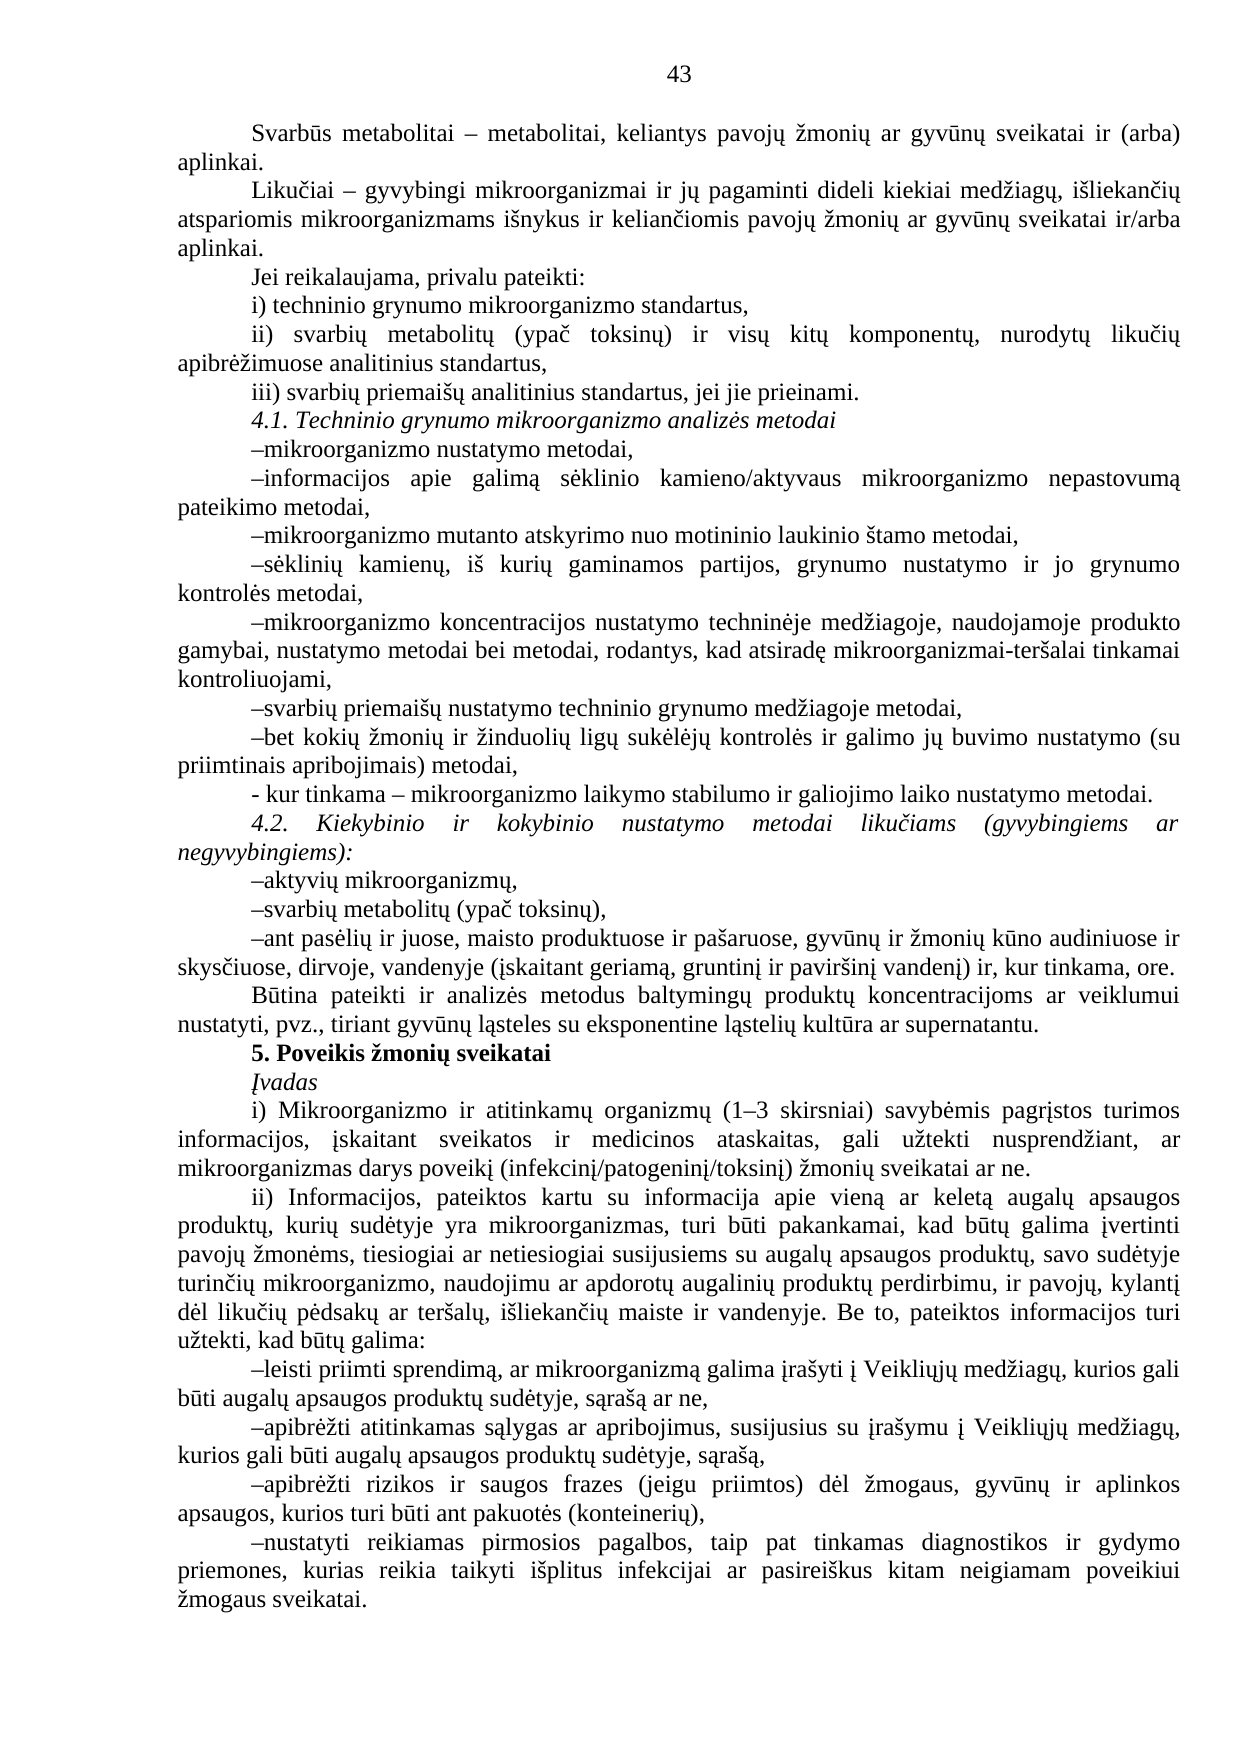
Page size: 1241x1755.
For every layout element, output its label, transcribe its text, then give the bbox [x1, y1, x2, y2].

text –aktyvių mikroorganizmų, [177, 866, 1181, 894]
text –mikroorganizmo koncentracijos nustatymo techninėje medžiagoje, naudojamoje produkto gamybai, nustatymo metodai bei metodai, rodantys, kad atsiradę mikroorganizmai-teršalai tinkamai kontroliuojami, [177, 607, 1181, 693]
text iii) svarbių priemaišų analitinius standartus, jei jie prieinami. [177, 377, 1181, 406]
text i) techninio grynumo mikroorganizmo standartus, [177, 291, 1181, 319]
text –nustatyti reikiamas pirmosios pagalbos, taip pat tinkamas diagnostikos ir gydymo priemones, kurias reikia taikyti išplitus infekcijai ar pasireiškus kitam neigiamam poveikiui žmogaus sveikatai. [177, 1527, 1181, 1613]
text –svarbių metabolitų (ypač toksinų), [177, 894, 1181, 923]
text –bet kokių žmonių ir žinduolių ligų sukėlėjų kontrolės ir galimo jų buvimo nustatymo (su priimtinais apribojimais) metodai, [177, 722, 1181, 779]
text Įvadas [177, 1067, 1181, 1096]
text Likučiai – gyvybingi mikroorganizmai ir jų pagaminti dideli kiekiai medžiagų, išliekančių atspariomis mikroorganizmams išnykus ir keliančiomis pavojų žmonių ar gyvūnų sveikatai ir/arba aplinkai. [177, 176, 1181, 262]
text ii) Informacijos, pateiktos kartu su informacija apie vieną ar keletą augalų apsaugos produktų, kurių sudėtyje yra mikroorganizmas, turi būti pakankamai, kad būtų galima įvertinti pavojų žmonėms, tiesiogiai ar netiesiogiai susijusiems su augalų apsaugos produktų, savo sudėtyje turinčių mikroorganizmo, naudojimu ar apdorotų augalinių produktų perdirbimu, ir pavojų, kylantį dėl likučių pėdsakų ar teršalų, išliekančių maiste ir vandenyje. Be to, pateiktos informacijos turi užtekti, kad būtų galima: [177, 1182, 1181, 1354]
text Būtina pateikti ir analizės metodus baltymingų produktų koncentracijoms ar veiklumui nustatyti, pvz., tiriant gyvūnų ląsteles su eksponentine ląstelių kultūra ar supernatantu. [177, 981, 1181, 1038]
text 5. Poveikis žmonių sveikatai [177, 1038, 1181, 1067]
text Svarbūs metabolitai – metabolitai, keliantys pavojų žmonių ar gyvūnų sveikatai ir (arba) aplinkai. [177, 118, 1181, 176]
text –svarbių priemaišų nustatymo techninio grynumo medžiagoje metodai, [177, 693, 1181, 722]
text –apibrėžti atitinkamas sąlygas ar apribojimus, susijusius su įrašymu į Veikliųjų medžiagų, kurios gali būti augalų apsaugos produktų sudėtyje, sąrašą, [177, 1412, 1181, 1469]
text –mikroorganizmo mutanto atskyrimo nuo motininio laukinio štamo metodai, [177, 521, 1181, 549]
text - kur tinkama – mikroorganizmo laikymo stabilumo ir galiojimo laiko nustatymo metodai. [177, 779, 1181, 808]
text –mikroorganizmo nustatymo metodai, [177, 434, 1181, 463]
text 4.2. Kiekybinio ir kokybinio nustatymo metodai likučiams (gyvybingiems ar negyvybingiems): [177, 808, 1181, 866]
text Jei reikalaujama, privalu pateikti: [177, 262, 1181, 291]
text 4.1. Techninio grynumo mikroorganizmo analizės metodai [177, 406, 1181, 434]
text –ant pasėlių ir juose, maisto produktuose ir pašaruose, gyvūnų ir žmonių kūno audiniuose ir skysčiuose, dirvoje, vandenyje (įskaitant geriamą, gruntinį ir paviršinį vandenį) ir, kur tinkama, ore. [177, 923, 1181, 981]
text –leisti priimti sprendimą, ar mikroorganizmą galima įrašyti į Veikliųjų medžiagų, kurios gali būti augalų apsaugos produktų sudėtyje, sąrašą ar ne, [177, 1354, 1181, 1412]
text i) Mikroorganizmo ir atitinkamų organizmų (1–3 skirsniai) savybėmis pagrįstos turimos informacijos, įskaitant sveikatos ir medicinos ataskaitas, gali užtekti nusprendžiant, ar mikroorganizmas darys poveikį (infekcinį/patogeninį/toksinį) žmonių sveikatai ar ne. [177, 1096, 1181, 1182]
text ii) svarbių metabolitų (ypač toksinų) ir visų kitų komponentų, nurodytų likučių apibrėžimuose analitinius standartus, [177, 319, 1181, 377]
text –sėklinių kamienų, iš kurių gaminamos partijos, grynumo nustatymo ir jo grynumo kontrolės metodai, [177, 549, 1181, 607]
text –apibrėžti rizikos ir saugos frazes (jeigu priimtos) dėl žmogaus, gyvūnų ir aplinkos apsaugos, kurios turi būti ant pakuotės (konteinerių), [177, 1469, 1181, 1527]
text –informacijos apie galimą sėklinio kamieno/aktyvaus mikroorganizmo nepastovumą pateikimo metodai, [177, 463, 1181, 521]
